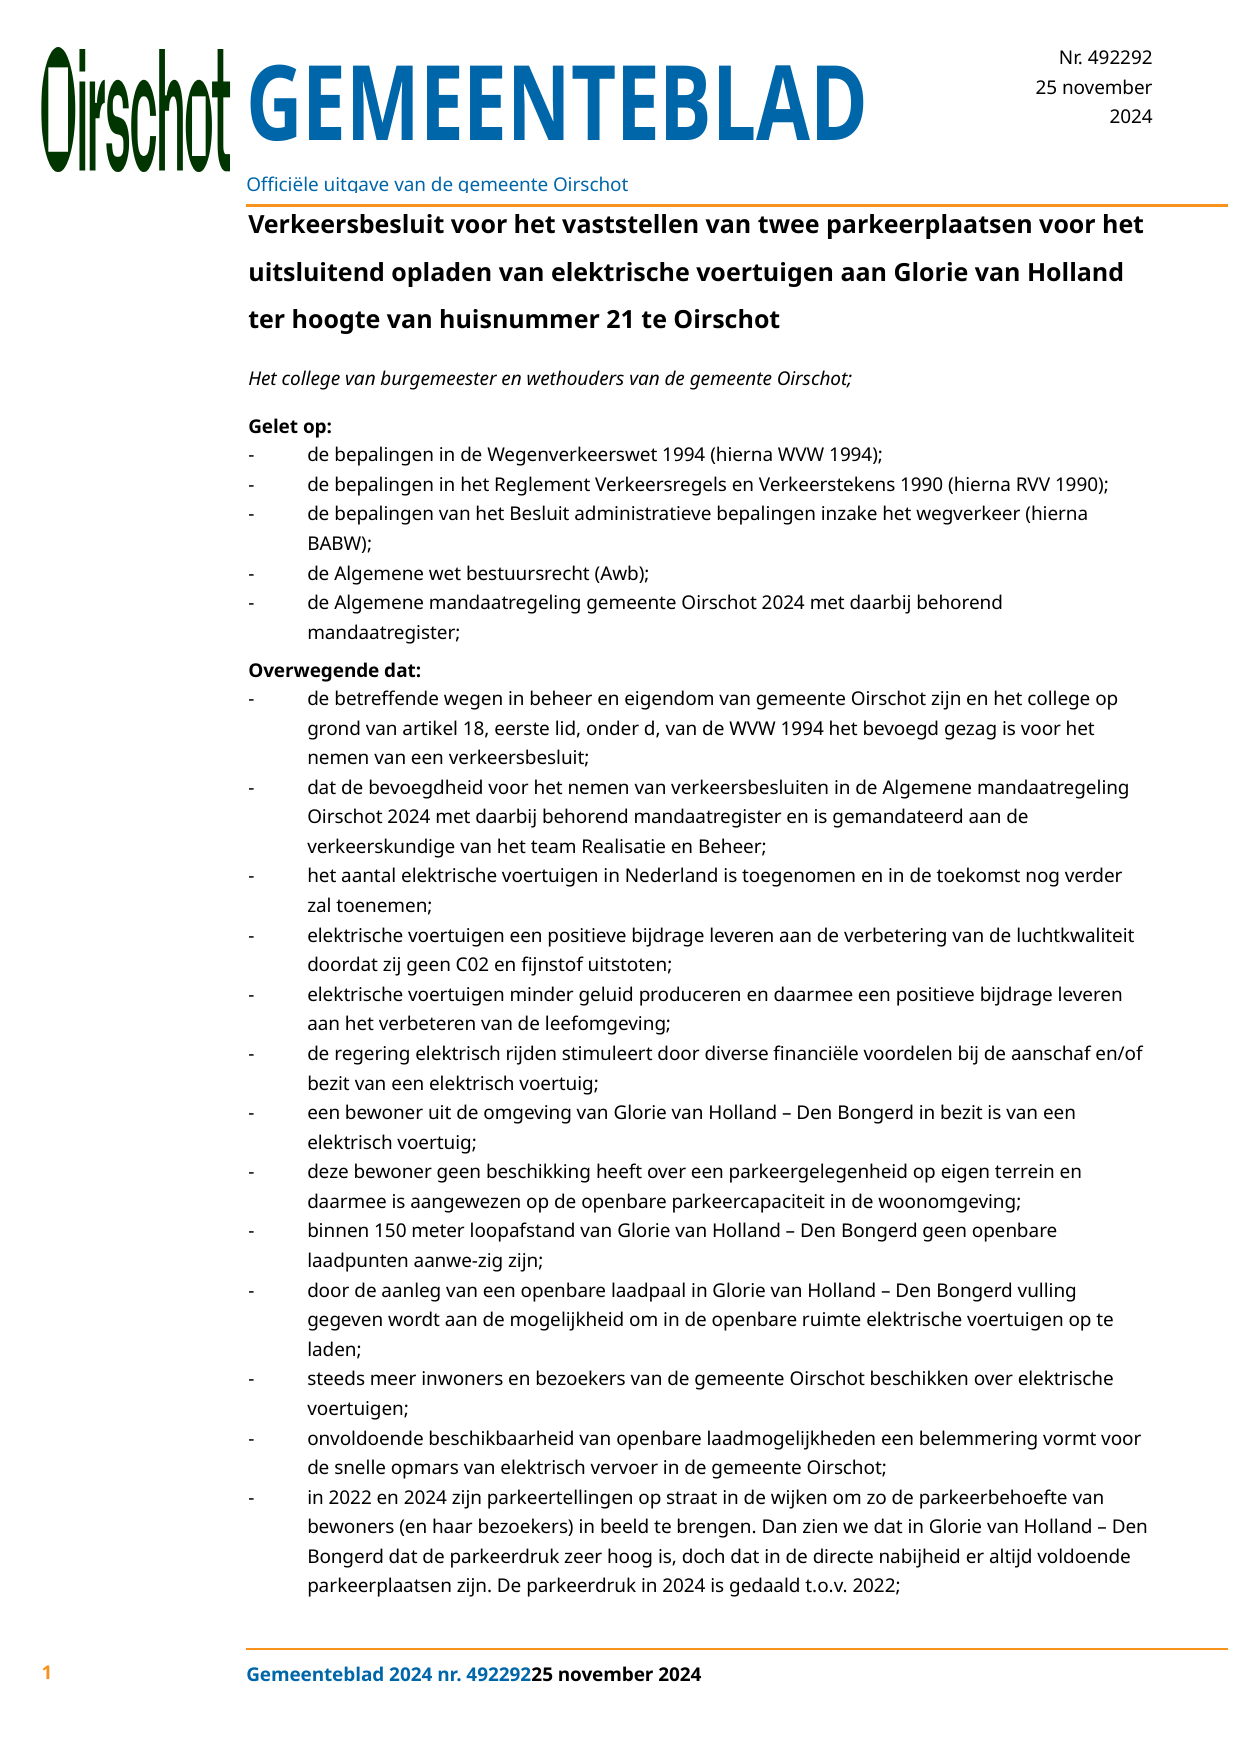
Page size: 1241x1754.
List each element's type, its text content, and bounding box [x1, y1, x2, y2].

list dat de bevoegdheid voor het nemen van verkeersbesluiten in de Algemene mandaatregeling Oirschot 2024 met daarbij behorend mandaatregister en is gemandateerd aan de verkeerskundige van het team Realisatie en Beheer; [248, 774, 1152, 859]
list de Algemene mandaatregeling gemeente Oirschot 2024 met daarbij behorend mandaatregister; [248, 589, 1152, 645]
list de Algemene wet bestuursrecht (Awb); [248, 560, 1152, 586]
list binnen 150 meter loopafstand van Glorie van Holland – Den Bongerd geen openbare laadpunten aanwe-zig zijn; [248, 1218, 1152, 1273]
list onvoldoende beschikbaarheid van openbare laadmogelijkheden een belemmering vormt voor de snelle opmars van elektrisch vervoer in de gemeente Oirschot; [248, 1425, 1152, 1480]
list deze bewoner geen beschikking heeft over een parkeergelegenheid op eigen terrein en daarmee is aangewezen op de openbare parkeercapaciteit in de woonomgeving; [248, 1158, 1152, 1214]
text Het college van burgemeester en wethouders van de gemeente Oirschot; [248, 366, 1152, 391]
list steeds meer inwoners en bezoekers van de gemeente Oirschot beschikken over elektrische voertuigen; [248, 1366, 1152, 1421]
list de bepalingen in het Reglement Verkeersregels en Verkeerstekens 1990 (hierna RVV 1990); [248, 471, 1152, 497]
list de bepalingen van het Besluit administratieve bepalingen inzake het wegverkeer (hierna BABW); [248, 501, 1152, 556]
list in 2022 en 2024 zijn parkeertellingen op straat in de wijken om zo de parkeerbehoefte van bewoners (en haar bezoekers) in beeld te brengen. Dan zien we dat in Glorie van Holland – Den Bongerd dat de parkeerdruk zeer hoog is, doch dat in de directe nabijheid er altijd voldoende parkeerplaatsen zijn. De parkeerdruk in 2024 is gedaald t.o.v. 2022; [248, 1484, 1152, 1598]
list de bepalingen in de Wegenverkeerswet 1994 (hierna WVW 1994); [248, 441, 1152, 467]
list het aantal elektrische voertuigen in Nederland is toegenomen en in de toekomst nog verder zal toenemen; [248, 863, 1152, 918]
text Overwegende dat: [248, 657, 1152, 683]
text Gelet op: [248, 413, 1152, 439]
text Verkeersbesluit voor het vaststellen van twee parkeerplaatsen voor het uitsluitend opladen van elektrische voertuigen aan Glorie van Holland ter hoogte van huisnummer 21 te Oirschot [248, 207, 1152, 336]
list de regering elektrisch rijden stimuleert door diverse financiële voordelen bij de aanschaf en/of bezit van een elektrisch voertuig; [248, 1040, 1152, 1096]
list elektrische voertuigen een positieve bijdrage leveren aan de verbetering van de luchtkwaliteit doordat zij geen C02 en fijnstof uitstoten; [248, 922, 1152, 977]
list elektrische voertuigen minder geluid produceren en daarmee een positieve bijdrage leveren aan het verbeteren van de leefomgeving; [248, 981, 1152, 1036]
list een bewoner uit de omgeving van Glorie van Holland – Den Bongerd in bezit is van een elektrisch voertuig; [248, 1099, 1152, 1155]
list de betreffende wegen in beheer en eigendom van gemeente Oirschot zijn en het college op grond van artikel 18, eerste lid, onder d, van de WVW 1994 het bevoegd gezag is voor het nemen van een verkeersbesluit; [248, 685, 1152, 770]
list door de aanleg van een openbare laadpaal in Glorie van Holland – Den Bongerd vulling gegeven wordt aan de mogelijkheid om in de openbare ruimte elektrische voertuigen op te laden; [248, 1277, 1152, 1362]
picture [41, 47, 231, 172]
